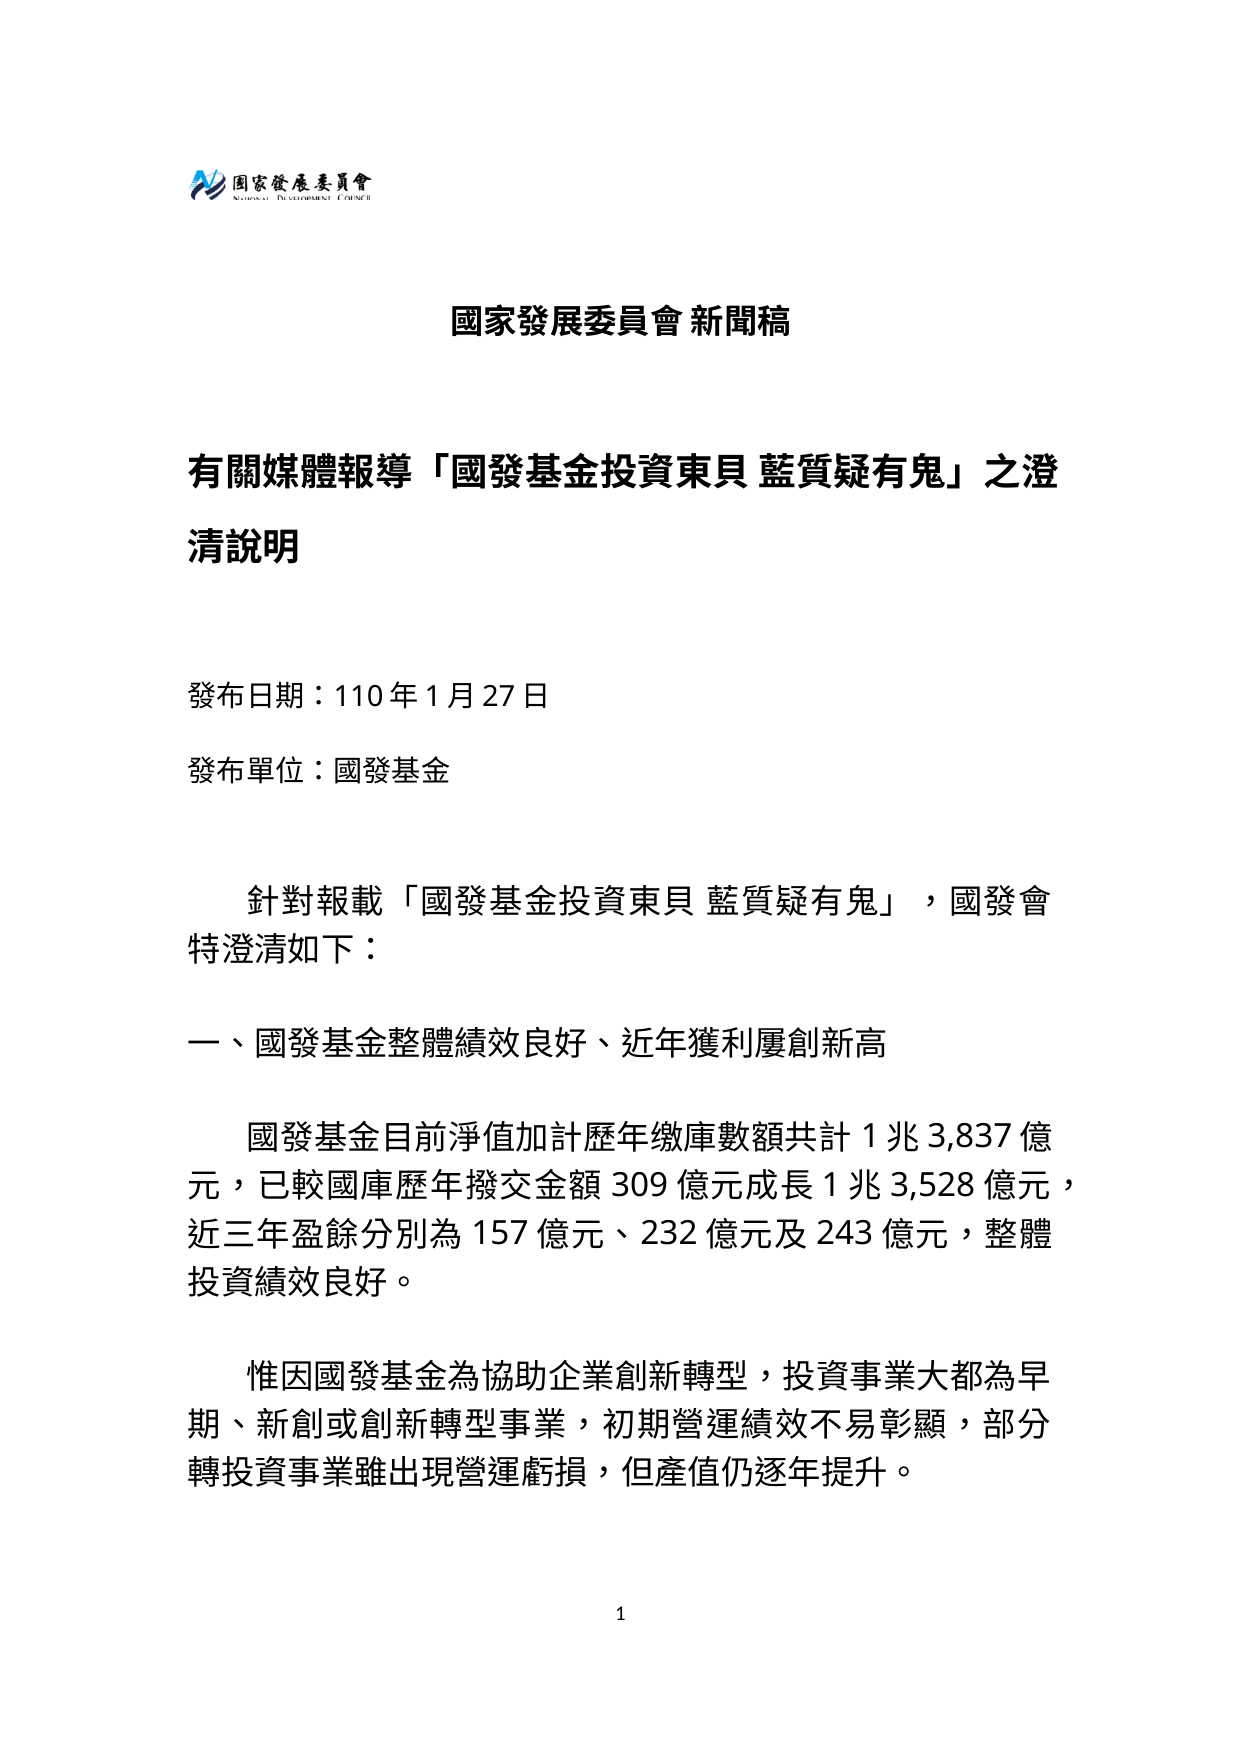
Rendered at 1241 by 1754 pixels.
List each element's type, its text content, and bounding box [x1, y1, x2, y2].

text 惟因國發基金為協助企業創新轉型，投資事業大都為早期、新創或創新轉型事業，初期營運績效不易彰顯，部分轉投資事業雖出現營運虧損，但產值仍逐年提升。 [187, 1349, 1053, 1494]
text 針對報載「國發基金投資東貝 藍質疑有鬼」，國發會特澄清如下： [187, 875, 1053, 971]
text 國發基金目前淨值加計歷年缴庫數額共計1兆3,837億元，已較國庫歷年撥交金額309億元成長1兆3,528億元，近三年盈餘分別為157億元、232億元及243億元，整體投資績效良好。 [187, 1110, 1053, 1304]
picture [187, 168, 374, 200]
text 發布單位：國發基金 [187, 725, 919, 800]
text 有關媒體報導「國發基金投資東貝 藍質疑有鬼」之澄清說明 [187, 425, 1059, 575]
text 發布日期：110年1月27日 [187, 650, 919, 725]
text 一、國發基金整體績效良好、近年獲利屢創新高 [187, 1017, 1053, 1065]
text 國家發展委員會 新聞稿 [187, 275, 1053, 350]
